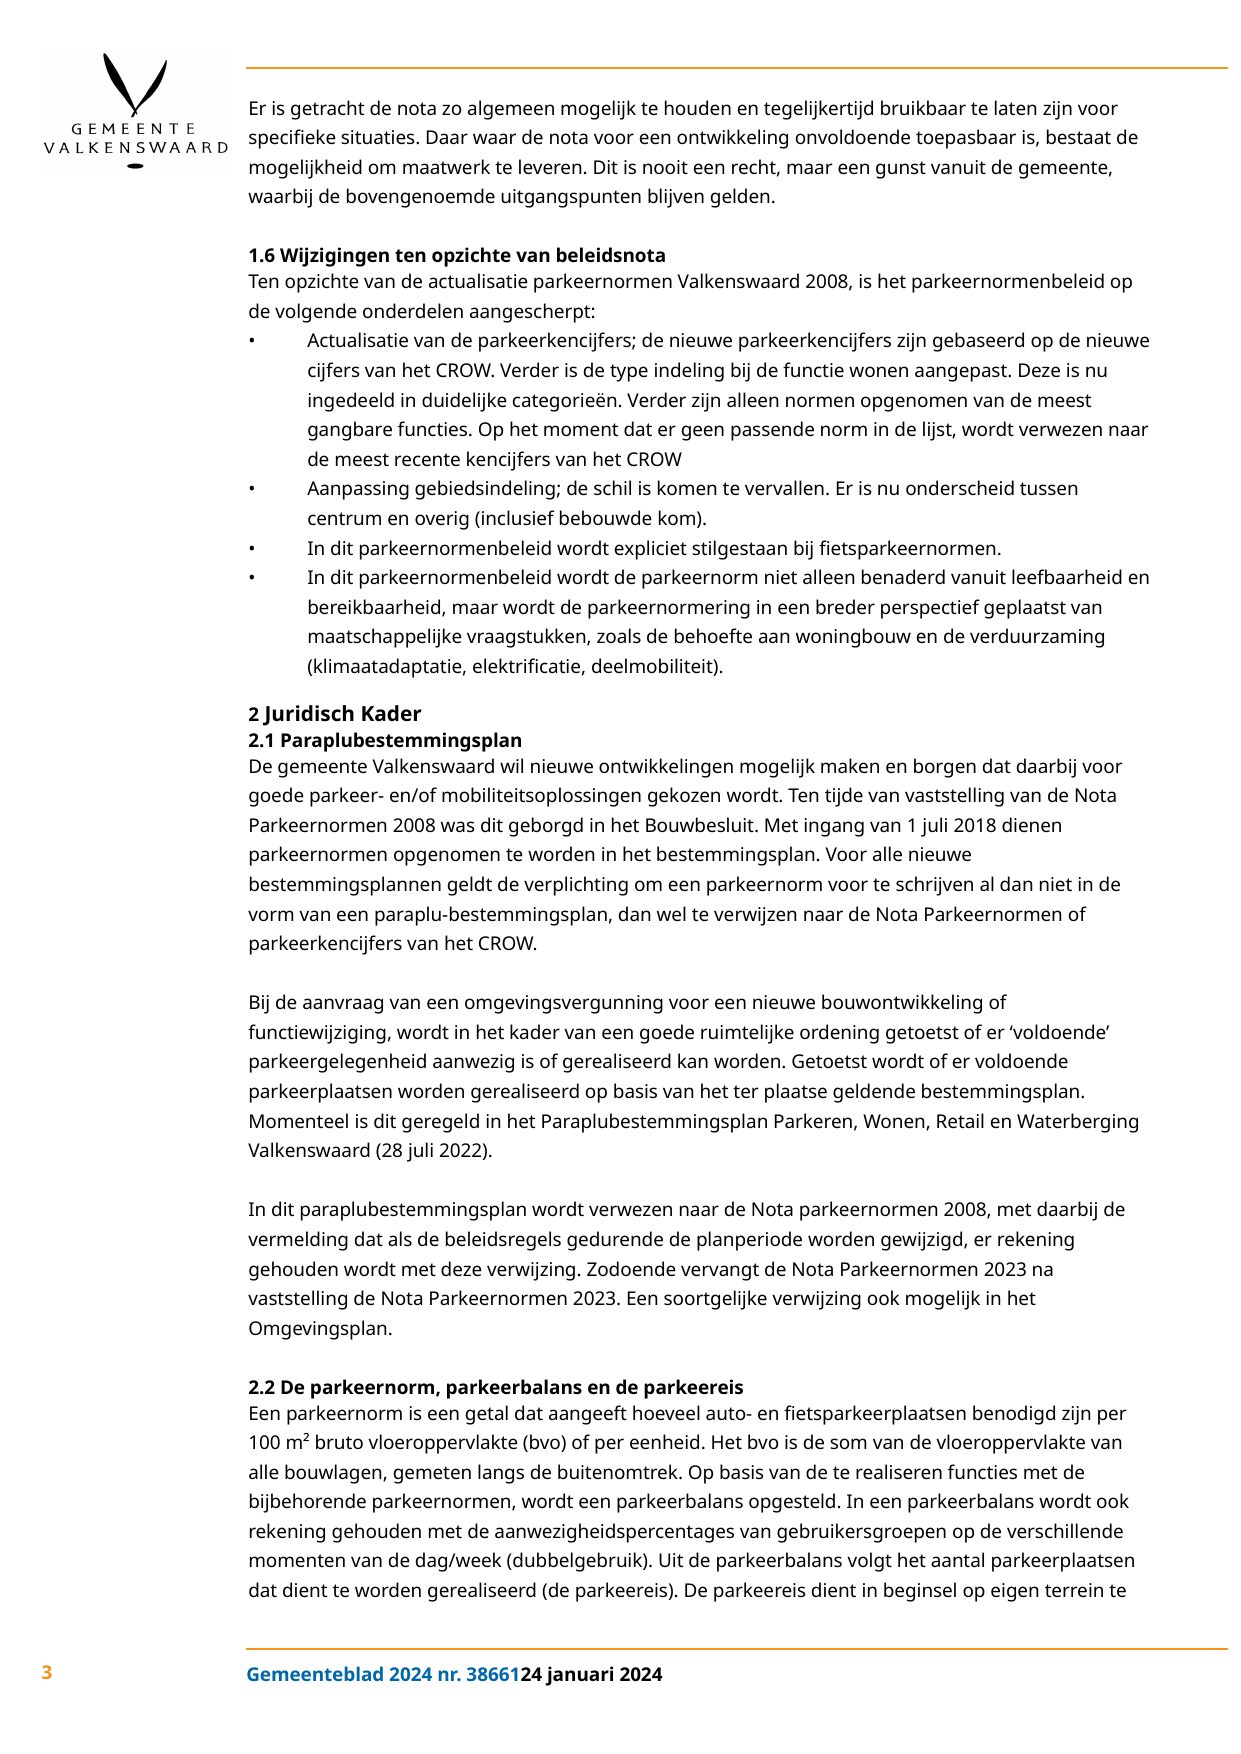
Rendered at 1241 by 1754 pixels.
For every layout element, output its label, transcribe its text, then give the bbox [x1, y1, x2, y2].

list In dit parkeernormenbeleid wordt expliciet stilgestaan bij fietsparkeernormen. [248, 535, 1152, 560]
text De gemeente Valkenswaard wil nieuwe ontwikkelingen mogelijk maken en borgen dat daarbij voor goede parkeer- en/of mobiliteitsoplossingen gekozen wordt. Ten tijde van vaststelling van de Nota Parkeernormen 2008 was dit geborgd in het Bouwbesluit. Met ingang van 1 juli 2018 dienen parkeernormen opgenomen te worden in het bestemmingsplan. Voor alle nieuwe bestemmingsplannen geldt de verplichting om een parkeernorm voor te schrijven al dan niet in de vorm van een paraplu-bestemmingsplan, dan wel te verwijzen naar de Nota Parkeernormen of parkeerkencijfers van het CROW. [248, 753, 1152, 956]
list Aanpassing gebiedsindeling; de schil is komen te vervallen. Er is nu onderscheid tussen centrum en overig (inclusief bebouwde kom). [248, 476, 1152, 531]
text 1.6 Wijzigingen ten opzichte van beleidsnota [248, 243, 1152, 268]
text Bij de aanvraag van een omgevingsvergunning voor een nieuwe bouwontwikkeling of functiewijziging, wordt in het kader van een goede ruimtelijke ordening getoetst of er ‘voldoende’ parkeergelegenheid aanwezig is of gerealiseerd kan worden. Getoetst wordt of er voldoende parkeerplaatsen worden gerealiseerd op basis van het ter plaatse geldende bestemmingsplan. Momenteel is dit geregeld in het Paraplubestemmingsplan Parkeren, Wonen, Retail en Waterberging Valkenswaard (28 juli 2022). [248, 989, 1152, 1163]
text Ten opzichte van de actualisatie parkeernormen Valkenswaard 2008, is het parkeernormenbeleid op de volgende onderdelen aangescherpt: [248, 268, 1152, 324]
text 2 Juridisch Kader [248, 699, 1152, 727]
text 2.2 De parkeernorm, parkeerbalans en de parkeereis [248, 1374, 1152, 1400]
text In dit paraplubestemmingsplan wordt verwezen naar de Nota parkeernormen 2008, met daarbij de vermelding dat als de beleidsregels gedurende de planperiode worden gewijzigd, er rekening gehouden wordt met deze verwijzing. Zodoende vervangt de Nota Parkeernormen 2023 na vaststelling de Nota Parkeernormen 2023. Een soortgelijke verwijzing ook mogelijk in het Omgevingsplan. [248, 1197, 1152, 1341]
list Actualisatie van de parkeerkencijfers; de nieuwe parkeerkencijfers zijn gebaseerd op de nieuwe cijfers van het CROW. Verder is de type indeling bij de functie wonen aangepast. Deze is nu ingedeeld in duidelijke categorieën. Verder zijn alleen normen opgenomen van de meest gangbare functies. Op het moment dat er geen passende norm in de lijst, wordt verwezen naar de meest recente kencijfers van het CROW [248, 328, 1152, 472]
text Een parkeernorm is een getal dat aangeeft hoeveel auto- en fietsparkeerplaatsen benodigd zijn per 100 m² bruto vloeroppervlakte (bvo) of per eenheid. Het bvo is de som van de vloeroppervlakte van alle bouwlagen, gemeten langs de buitenomtrek. Op basis van de te realiseren functies met de bijbehorende parkeernormen, wordt een parkeerbalans opgesteld. In een parkeerbalans wordt ook rekening gehouden met de aanwezigheidspercentages van gebruikersgroepen op de verschillende momenten van de dag/week (dubbelgebruik). Uit de parkeerbalans volgt het aantal parkeerplaatsen dat dient te worden gerealiseerd (de parkeereis). De parkeereis dient in beginsel op eigen terrein te [248, 1400, 1152, 1603]
text 2.1 Paraplubestemmingsplan [248, 727, 1152, 753]
list In dit parkeernormenbeleid wordt de parkeernorm niet alleen benaderd vanuit leefbaarheid en bereikbaarheid, maar wordt de parkeernormering in een breder perspectief geplaatst van maatschappelijke vraagstukken, zoals de behoefte aan woningbouw en de verduurzaming (klimaatadaptatie, elektrificatie, deelmobiliteit). [248, 564, 1152, 679]
text Er is getracht de nota zo algemeen mogelijk te houden en tegelijkertijd bruikbaar te laten zijn voor specifieke situaties. Daar waar de nota voor een ontwikkeling onvoldoende toepasbaar is, bestaat de mogelijkheid om maatwerk te leveren. Dit is nooit een recht, maar een gunst vanuit de gemeente, waarbij de bovengenoemde uitgangspunten blijven gelden. [248, 95, 1152, 209]
picture [41, 47, 231, 172]
